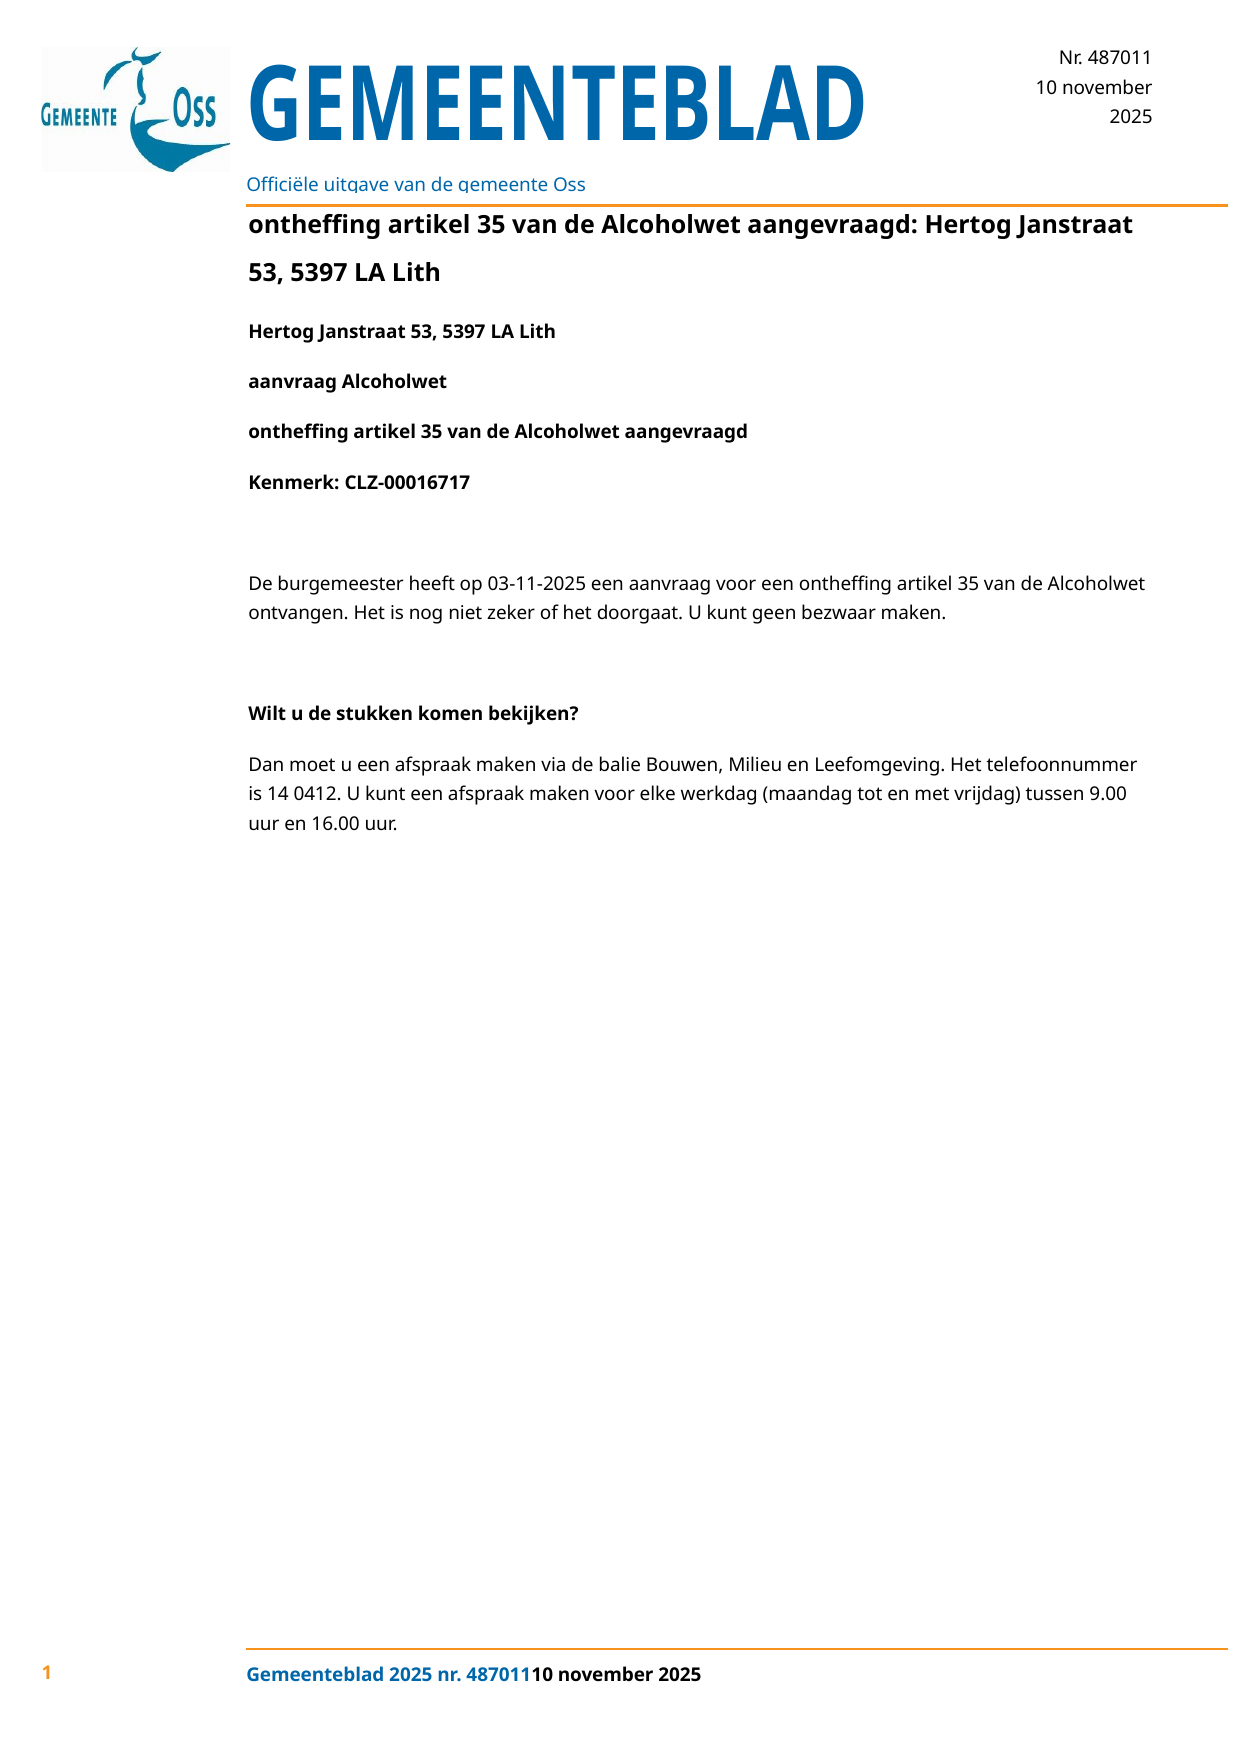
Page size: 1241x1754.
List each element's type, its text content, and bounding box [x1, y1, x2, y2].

picture [41, 47, 231, 172]
text ontheffing artikel 35 van de Alcoholwet aangevraagd: Hertog Janstraat 53, 5397 LA Lith [248, 207, 1152, 288]
text Kenmerk: CLZ-00016717 [248, 469, 1152, 495]
text De burgemeester heeft op 03-11-2025 een aanvraag voor een ontheffing artikel 35 van de Alcoholwet ontvangen. Het is nog niet zeker of het doorgaat. U kunt geen bezwaar maken. [248, 570, 1152, 625]
text aanvraag Alcoholwet [248, 368, 1152, 394]
text Wilt u de stukken komen bekijken? [248, 700, 1152, 726]
text Dan moet u een afspraak maken via de balie Bouwen, Milieu en Leefomgeving. Het telefoonnummer is 14 0412. U kunt een afspraak maken voor elke werkdag (maandag tot en met vrijdag) tussen 9.00 uur en 16.00 uur. [248, 751, 1152, 836]
text ontheffing artikel 35 van de Alcoholwet aangevraagd [248, 419, 1152, 444]
text Hertog Janstraat 53, 5397 LA Lith [248, 318, 1152, 344]
